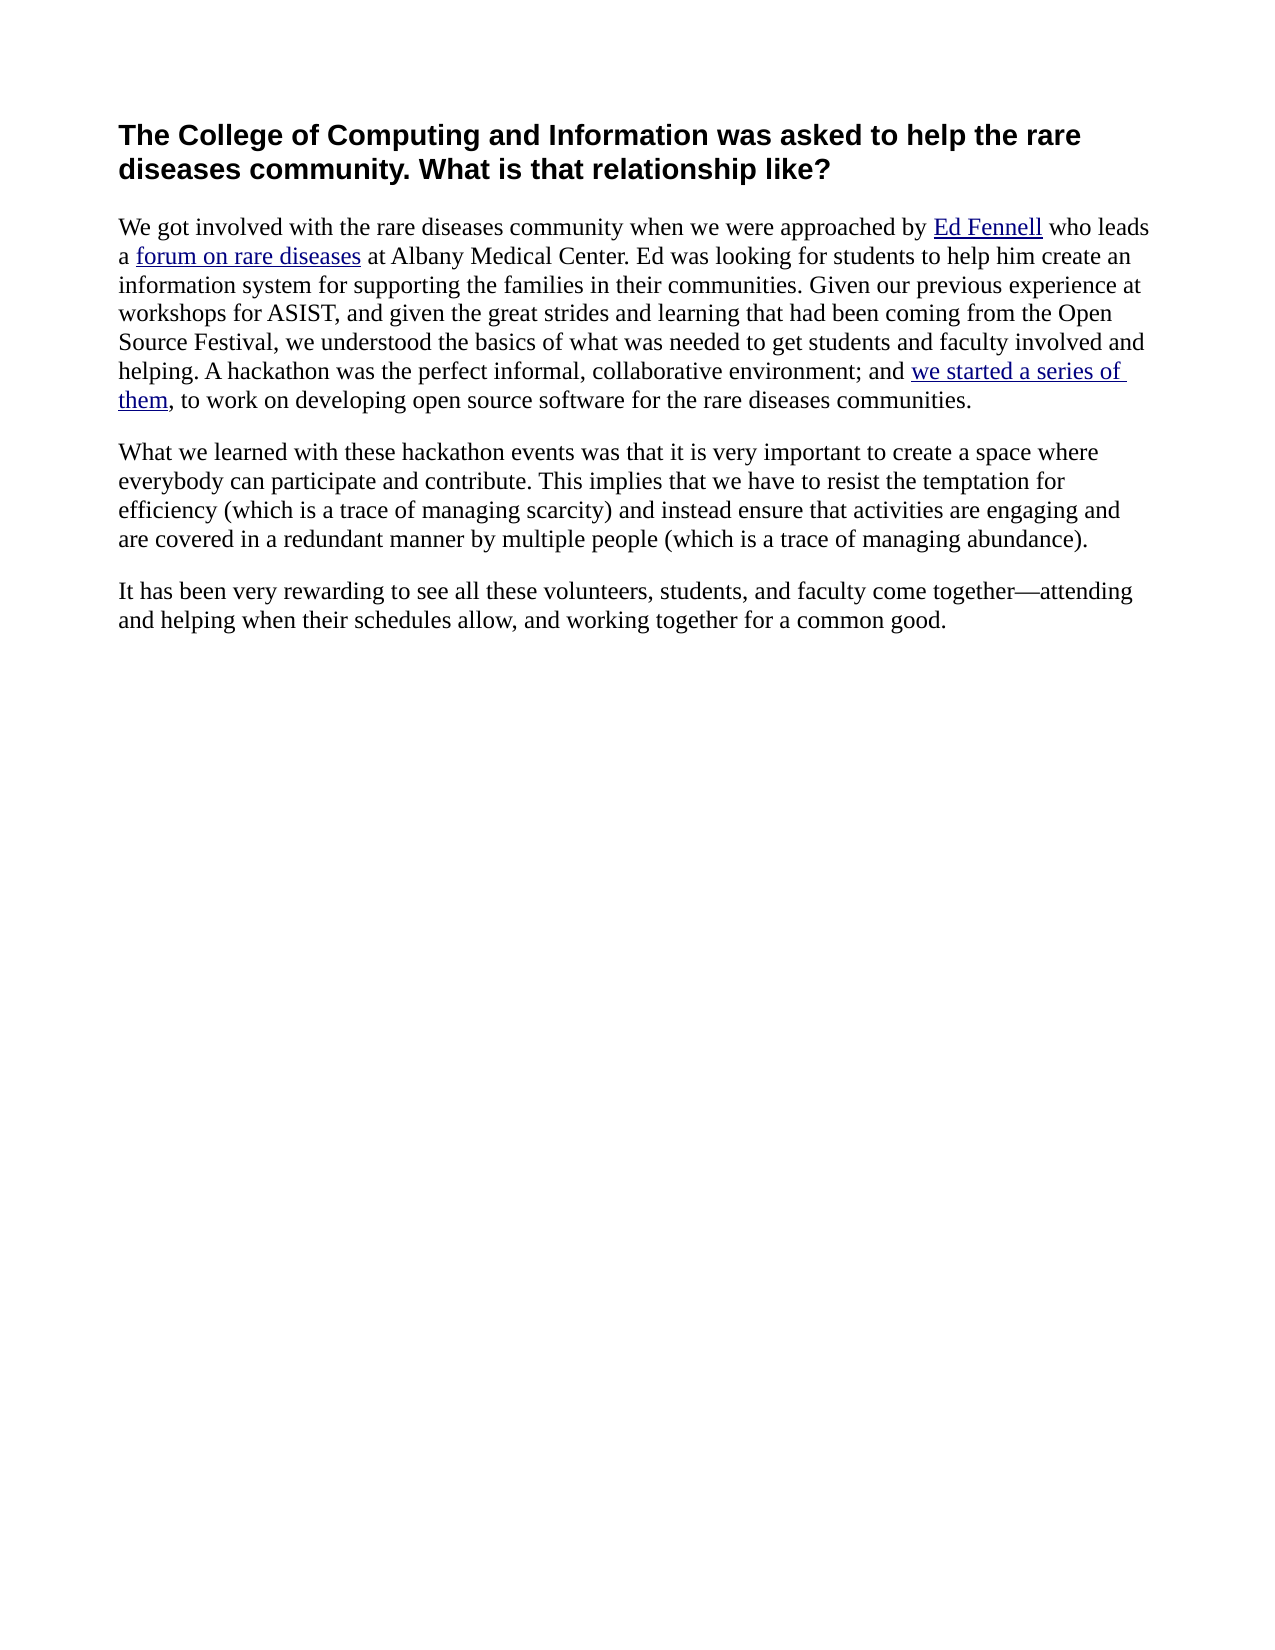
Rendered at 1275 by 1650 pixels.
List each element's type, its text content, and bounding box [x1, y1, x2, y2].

text It has been very rewarding to see all these volunteers, students, and faculty come together—attending and helping when their schedules allow, and working together for a common good. [118, 576, 1157, 634]
text We got involved with the rare diseases community when we were approached by Ed Fennell who leads a forum on rare diseases at Albany Medical Center. Ed was looking for students to help him create an information system for supporting the families in their communities. Given our previous experience at workshops for ASIST, and given the great strides and learning that had been coming from the Open Source Festival, we understood the basics of what was needed to get students and faculty involved and helping. A hackathon was the perfect informal, collaborative environment; and we started a series of them, to work on developing open source software for the rare diseases communities. [118, 212, 1157, 413]
subtitle The College of Computing and Information was asked to help the rare diseases community. What is that relationship like? [118, 118, 1157, 185]
text What we learned with these hackathon events was that it is very important to create a space where everybody can participate and contribute. This implies that we have to resist the temptation for efficiency (which is a trace of managing scarcity) and instead ensure that activities are engaging and are covered in a redundant manner by multiple people (which is a trace of managing abundance). [118, 437, 1157, 552]
